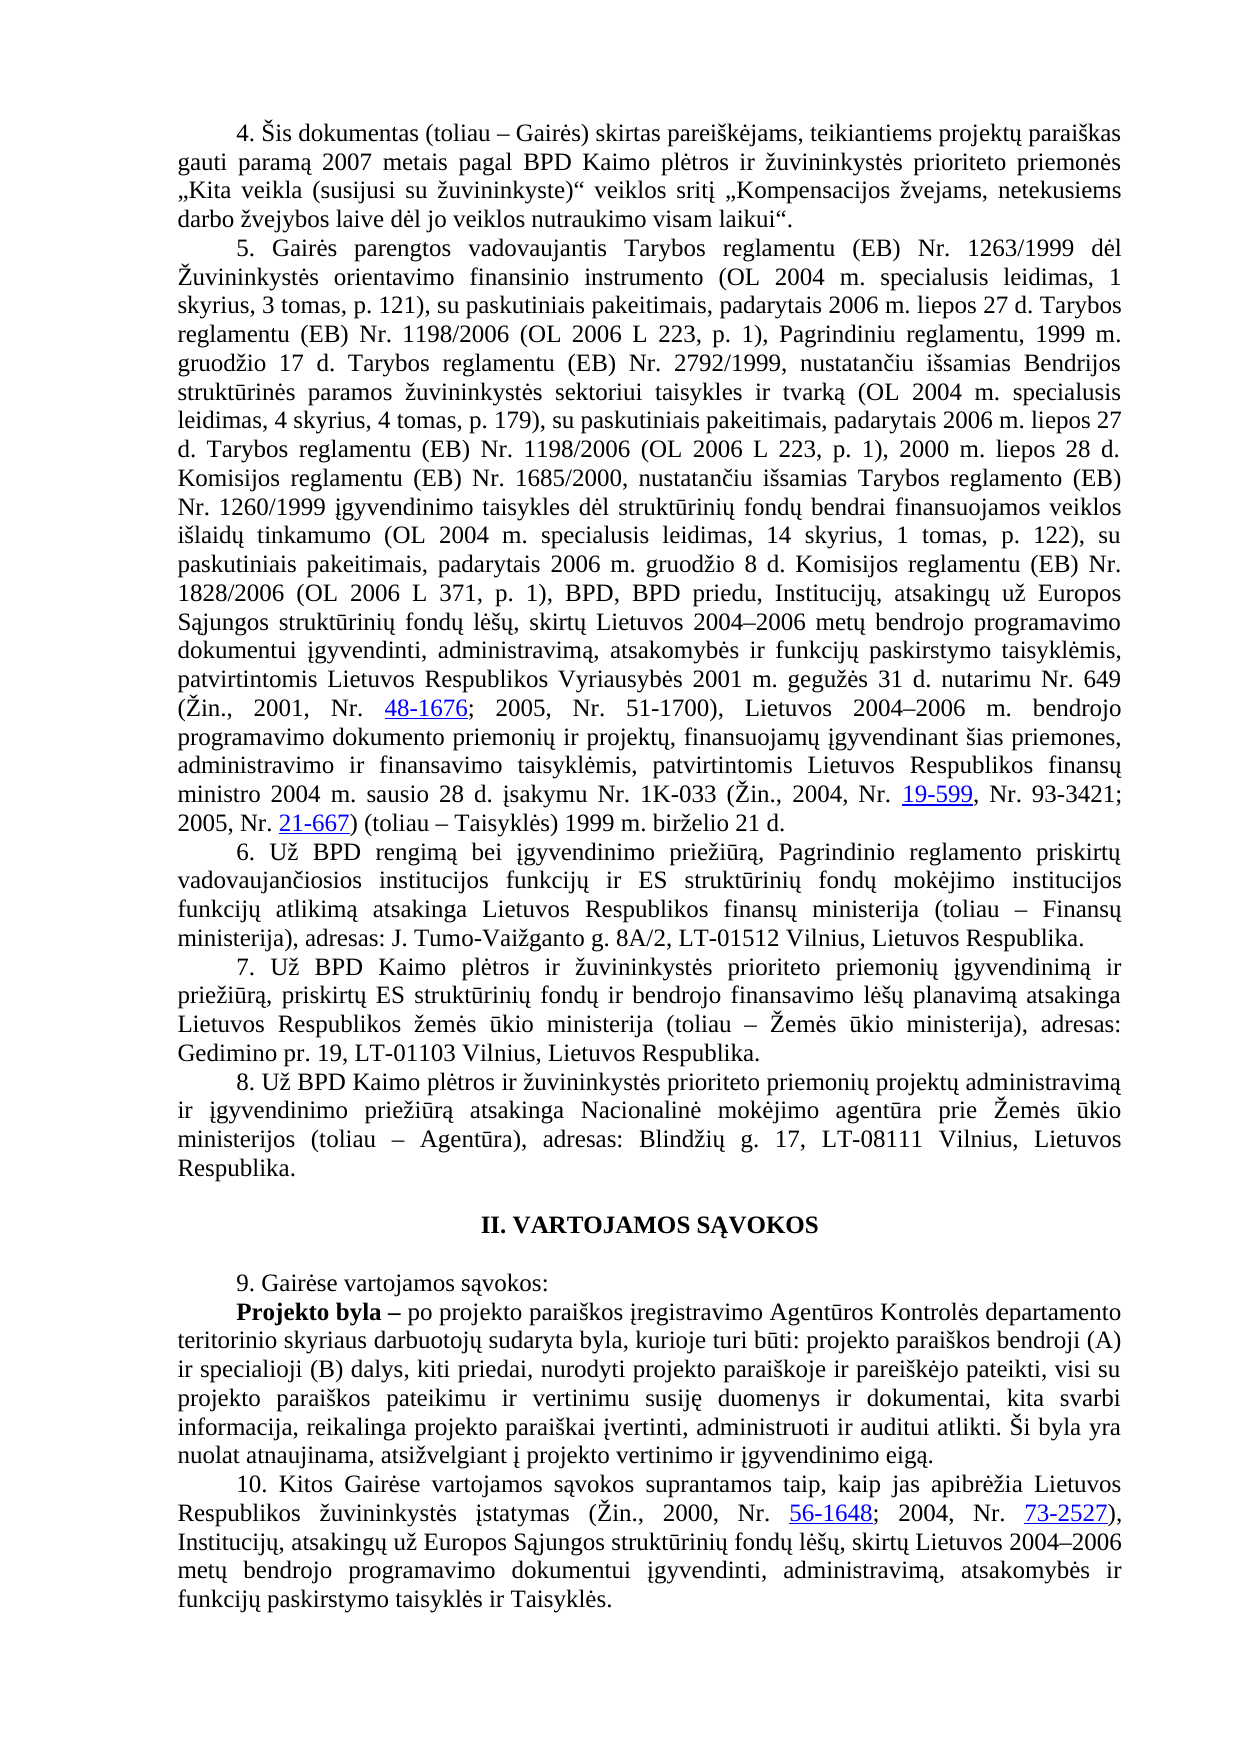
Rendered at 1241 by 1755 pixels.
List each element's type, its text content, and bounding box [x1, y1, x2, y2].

text 10. Kitos Gairėse vartojamos sąvokos suprantamos taip, kaip jas apibrėžia Lietuvos Respublikos žuvininkystės įstatymas (Žin., 2000, Nr. 56-1648; 2004, Nr. 73-2527), Institucijų, atsakingų už Europos Sąjungos struktūrinių fondų lėšų, skirtų Lietuvos 2004–2006 metų bendrojo programavimo dokumentui įgyvendinti, administravimą, atsakomybės ir funkcijų paskirstymo taisyklės ir Taisyklės. [177, 1469, 1122, 1613]
text Projekto byla – po projekto paraiškos įregistravimo Agentūros Kontrolės departamento teritorinio skyriaus darbuotojų sudaryta byla, kurioje turi būti: projekto paraiškos bendroji (A) ir specialioji (B) dalys, kiti priedai, nurodyti projekto paraiškoje ir pareiškėjo pateikti, visi su projekto paraiškos pateikimu ir vertinimu susiję duomenys ir dokumentai, kita svarbi informacija, reikalinga projekto paraiškai įvertinti, administruoti ir auditui atlikti. Ši byla yra nuolat atnaujinama, atsižvelgiant į projekto vertinimo ir įgyvendinimo eigą. [177, 1297, 1122, 1469]
text II. VARTOJAMOS SĄVOKOS [177, 1211, 1122, 1239]
text 8. Už BPD Kaimo plėtros ir žuvininkystės prioriteto priemonių projektų administravimą ir įgyvendinimo priežiūrą atsakinga Nacionalinė mokėjimo agentūra prie Žemės ūkio ministerijos (toliau – Agentūra), adresas: Blindžių g. 17, LT-08111 Vilnius, Lietuvos Respublika. [177, 1067, 1122, 1182]
text 6. Už BPD rengimą bei įgyvendinimo priežiūrą, Pagrindinio reglamento priskirtų vadovaujančiosios institucijos funkcijų ir ES struktūrinių fondų mokėjimo institucijos funkcijų atlikimą atsakinga Lietuvos Respublikos finansų ministerija (toliau – Finansų ministerija), adresas: J. Tumo-Vaižganto g. 8A/2, LT-01512 Vilnius, Lietuvos Respublika. [177, 837, 1122, 952]
text 7. Už BPD Kaimo plėtros ir žuvininkystės prioriteto priemonių įgyvendinimą ir priežiūrą, priskirtų ES struktūrinių fondų ir bendrojo finansavimo lėšų planavimą atsakinga Lietuvos Respublikos žemės ūkio ministerija (toliau – Žemės ūkio ministerija), adresas: Gedimino pr. 19, LT-01103 Vilnius, Lietuvos Respublika. [177, 952, 1122, 1067]
text 9. Gairėse vartojamos sąvokos: [177, 1268, 1122, 1297]
text 4. Šis dokumentas (toliau – Gairės) skirtas pareiškėjams, teikiantiems projektų paraiškas gauti paramą 2007 metais pagal BPD Kaimo plėtros ir žuvininkystės prioriteto priemonės „Kita veikla (susijusi su žuvininkyste)“ veiklos sritį „Kompensacijos žvejams, netekusiems darbo žvejybos laive dėl jo veiklos nutraukimo visam laikui“. [177, 118, 1122, 233]
text 5. Gairės parengtos vadovaujantis Tarybos reglamentu (EB) Nr. 1263/1999 dėl Žuvininkystės orientavimo finansinio instrumento (OL 2004 m. specialusis leidimas, 1 skyrius, 3 tomas, p. 121), su paskutiniais pakeitimais, padarytais 2006 m. liepos 27 d. Tarybos reglamentu (EB) Nr. 1198/2006 (OL 2006 L 223, p. 1), Pagrindiniu reglamentu, 1999 m. gruodžio 17 d. Tarybos reglamentu (EB) Nr. 2792/1999, nustatančiu išsamias Bendrijos struktūrinės paramos žuvininkystės sektoriui taisykles ir tvarką (OL 2004 m. specialusis leidimas, 4 skyrius, 4 tomas, p. 179), su paskutiniais pakeitimais, padarytais 2006 m. liepos 27 d. Tarybos reglamentu (EB) Nr. 1198/2006 (OL 2006 L 223, p. 1), 2000 m. liepos 28 d. Komisijos reglamentu (EB) Nr. 1685/2000, nustatančiu išsamias Tarybos reglamento (EB) Nr. 1260/1999 įgyvendinimo taisykles dėl struktūrinių fondų bendrai finansuojamos veiklos išlaidų tinkamumo (OL 2004 m. specialusis leidimas, 14 skyrius, 1 tomas, p. 122), su paskutiniais pakeitimais, padarytais 2006 m. gruodžio 8 d. Komisijos reglamentu (EB) Nr. 1828/2006 (OL 2006 L 371, p. 1), BPD, BPD priedu, Institucijų, atsakingų už Europos Sąjungos struktūrinių fondų lėšų, skirtų Lietuvos 2004–2006 metų bendrojo programavimo dokumentui įgyvendinti, administravimą, atsakomybės ir funkcijų paskirstymo taisyklėmis, patvirtintomis Lietuvos Respublikos Vyriausybės 2001 m. gegužės 31 d. nutarimu Nr. 649 (Žin., 2001, Nr. 48-1676; 2005, Nr. 51-1700), Lietuvos 2004–2006 m. bendrojo programavimo dokumento priemonių ir projektų, finansuojamų įgyvendinant šias priemones, administravimo ir finansavimo taisyklėmis, patvirtintomis Lietuvos Respublikos finansų ministro 2004 m. sausio 28 d. įsakymu Nr. 1K-033 (Žin., 2004, Nr. 19-599, Nr. 93-3421; 2005, Nr. 21-667) (toliau – Taisyklės) 1999 m. birželio 21 d. [177, 233, 1122, 837]
